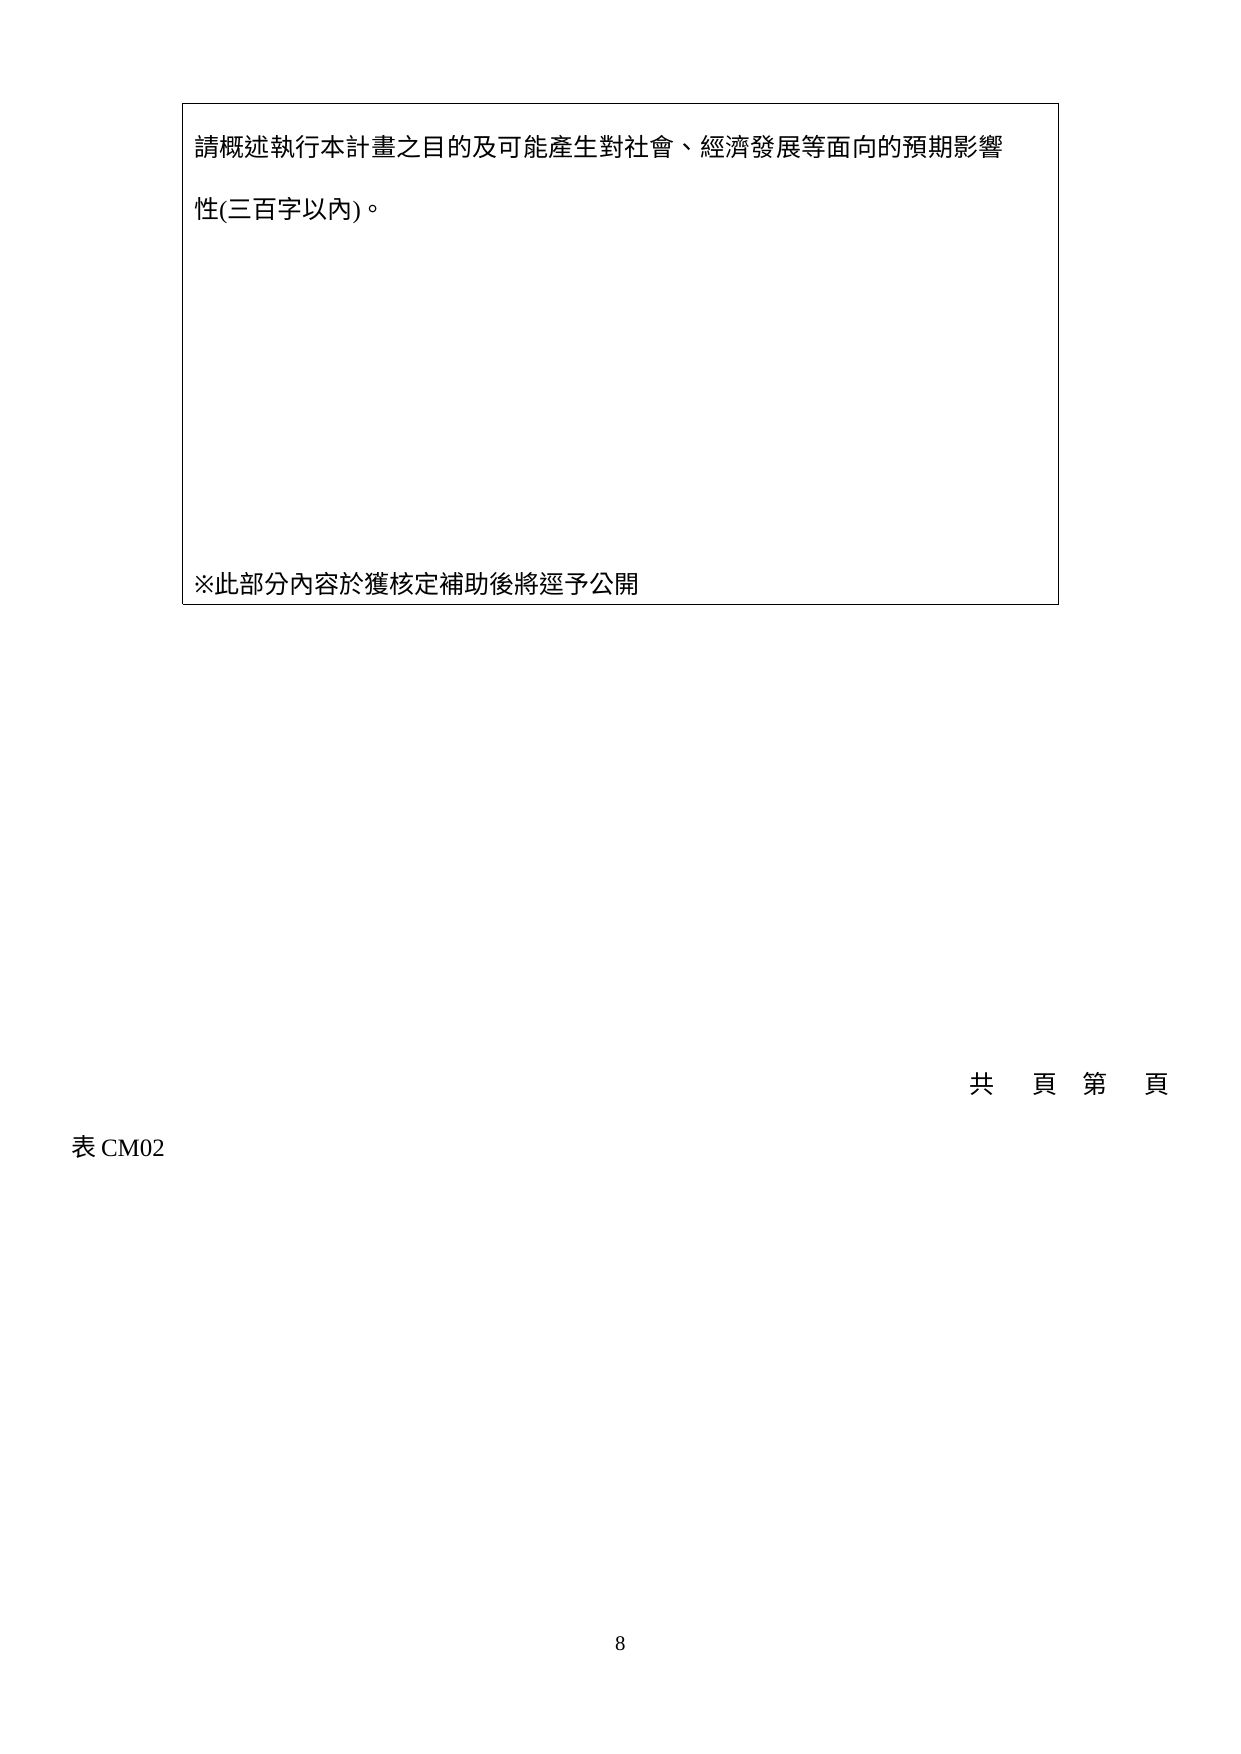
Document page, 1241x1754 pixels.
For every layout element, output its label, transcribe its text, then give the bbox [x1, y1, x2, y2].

text 共 頁 第 頁 [71, 1041, 1169, 1104]
table_header 請概述執行本計畫之目的及可能產生對社會、經濟發展等面向的預期影響性(三百字以內)。 ※此部分內容於獲核定補助後將逕予公開 [183, 104, 1058, 603]
text 表CM02 [71, 1104, 1169, 1166]
